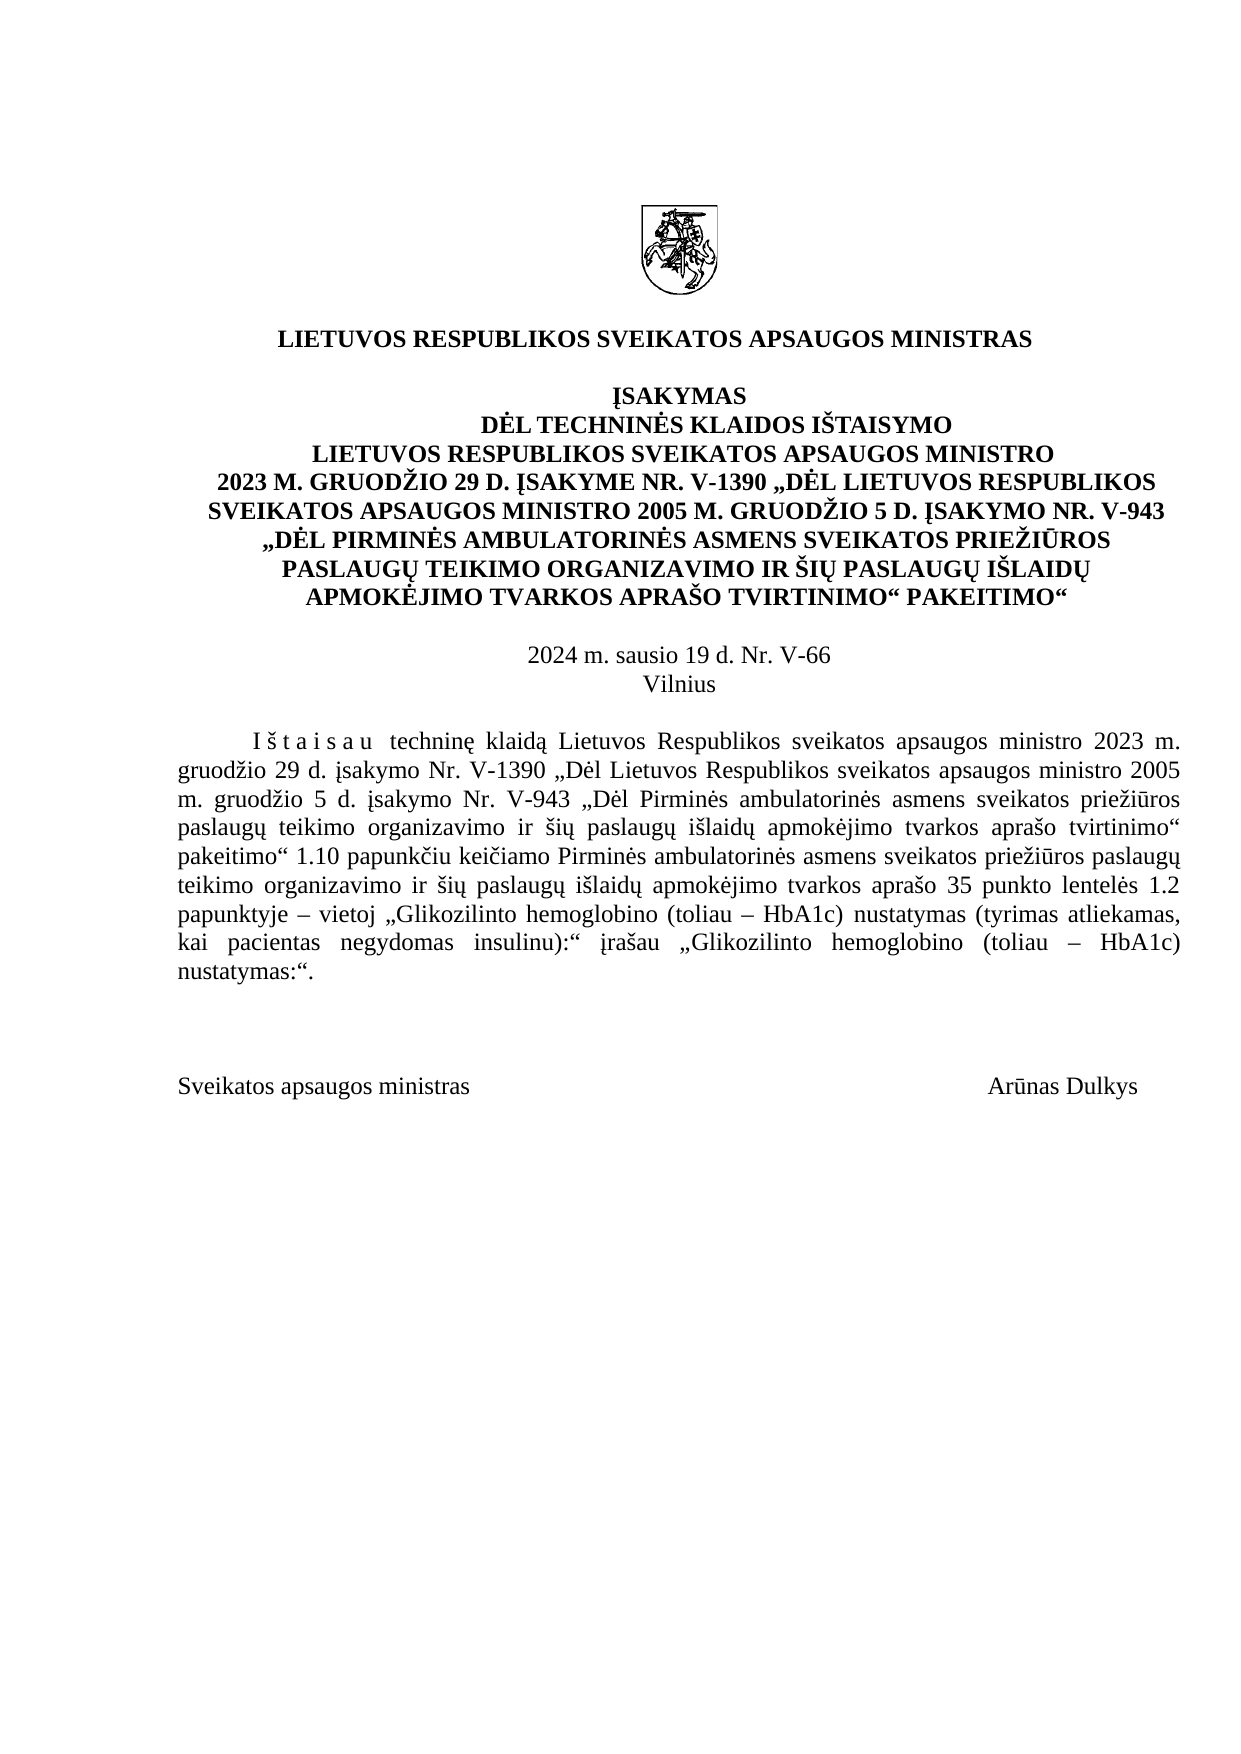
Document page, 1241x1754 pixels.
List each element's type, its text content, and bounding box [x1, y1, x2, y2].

text LIETUVOS RESPUBLIKOS SVEIKATOS APSAUGOS MINISTRO [192, 439, 1181, 467]
text Sveikatos apsaugos ministras Arūnas Dulkys [177, 1071, 1181, 1100]
text 2023 M. GRUODŽIO 29 D. ĮSAKYME NR. V-1390 „DĖL LIETUVOS RESPUBLIKOS SVEIKATOS APSAUGOS MINISTRO 2005 M. GRUODŽIO 5 D. ĮSAKYMO NR. V-943 „DĖL PIRMINĖS AMBULATORINĖS ASMENS SVEIKATOS PRIEŽIŪROS PASLAUGŲ TEIKIMO ORGANIZAVIMO IR ŠIŲ PASLAUGŲ IŠLAIDŲ APMOKĖJIMO TVARKOS APRAŠO TVIRTINIMO“ PAKEITIMO“ [192, 467, 1181, 611]
text 2024 m. sausio 19 d. Nr. V-66 [177, 640, 1181, 669]
text ĮSAKYMAS [177, 381, 1181, 410]
text Vilnius [177, 669, 1181, 697]
text LIETUVOS RESPUBLIKOS SVEIKATOS APSAUGOS MINISTRAS [177, 324, 1133, 352]
text DĖL TECHNINĖS KLAIDOS IŠTAISYMO [177, 410, 1181, 439]
text Ištaisau techninę klaidą Lietuvos Respublikos sveikatos apsaugos ministro 2023 m. gruodžio 29 d. įsakymo Nr. V-1390 „Dėl Lietuvos Respublikos sveikatos apsaugos ministro 2005 m. gruodžio 5 d. įsakymo Nr. V-943 „Dėl Pirminės ambulatorinės asmens sveikatos priežiūros paslaugų teikimo organizavimo ir šių paslaugų išlaidų apmokėjimo tvarkos aprašo tvirtinimo“ pakeitimo“ 1.10 papunkčiu keičiamo Pirminės ambulatorinės asmens sveikatos priežiūros paslaugų teikimo organizavimo ir šių paslaugų išlaidų apmokėjimo tvarkos aprašo 35 punkto lentelės 1.2 papunktyje – vietoj „Glikozilinto hemoglobino (toliau – HbA1c) nustatymas (tyrimas atliekamas, kai pacientas negydomas insulinu):“ įrašau „Glikozilinto hemoglobino (toliau – HbA1c) nustatymas:“. [177, 726, 1181, 985]
